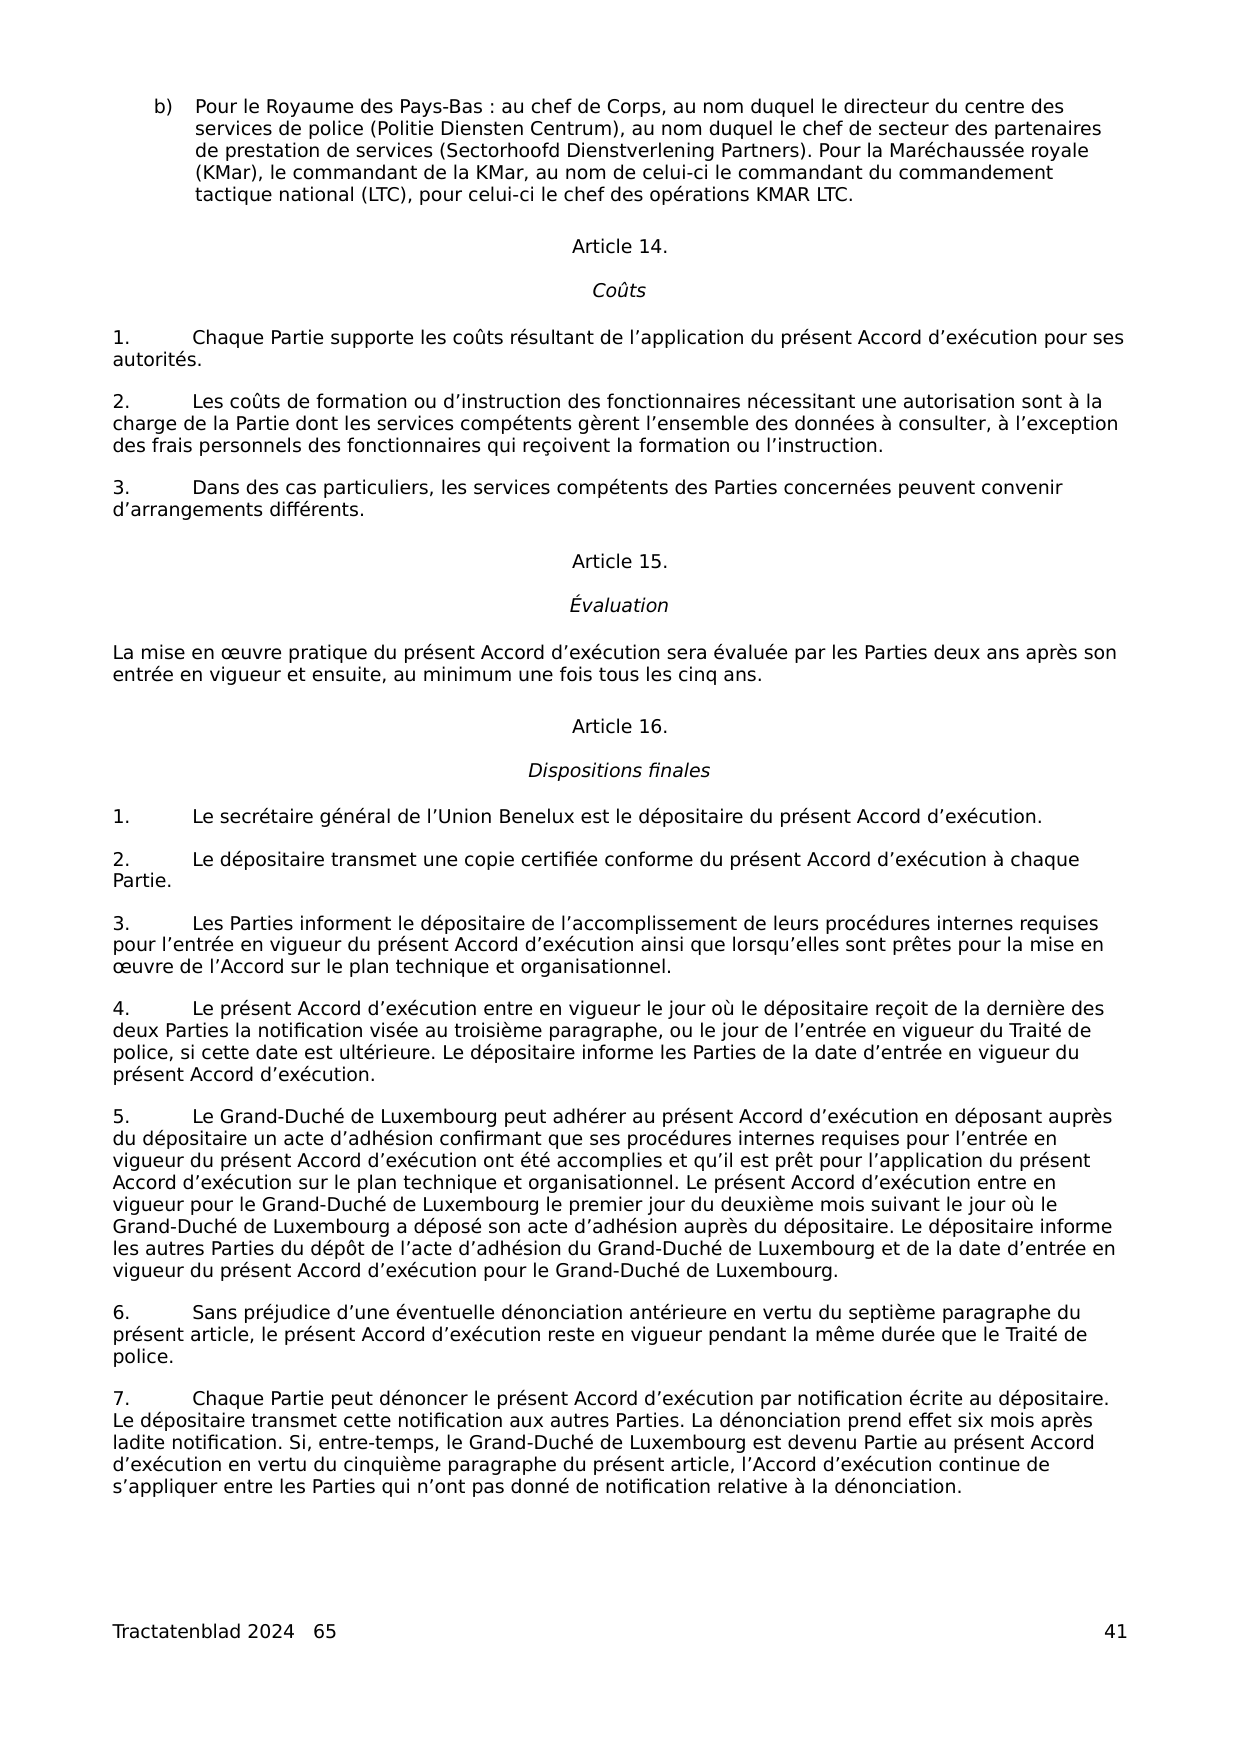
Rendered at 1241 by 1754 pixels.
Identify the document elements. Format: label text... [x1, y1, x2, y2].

subtitle Article 14. Coûts [112, 236, 1128, 302]
text 2. Les coûts de formation ou d’instruction des fonctionnaires nécessitant une autorisation sont à la charge de la Partie dont les services compétents gèrent l’ensemble des données à consulter, à l’exception des frais personnels des fonctionnaires qui reçoivent la formation ou l’instruction. [112, 391, 1128, 457]
text 3. Les Parties informent le dépositaire de l’accomplissement de leurs procédures internes requises pour l’entrée en vigueur du présent Accord d’exécution ainsi que lorsqu’elles sont prêtes pour la mise en œuvre de l’Accord sur le plan technique et organisationnel. [112, 912, 1128, 978]
subtitle Article 15. Évaluation [112, 551, 1128, 617]
subtitle Article 16. Dispositions finales [112, 716, 1128, 781]
text 1. Le secrétaire général de l’Union Benelux est le dépositaire du présent Accord d’exécution. [112, 806, 1128, 828]
text 3. Dans des cas particuliers, les services compétents des Parties concernées peuvent convenir d’arrangements différents. [112, 477, 1128, 521]
text La mise en œuvre pratique du présent Accord d’exécution sera évaluée par les Parties deux ans après son entrée en vigueur et ensuite, au minimum une fois tous les cinq ans. [112, 642, 1128, 686]
text 7. Chaque Partie peut dénoncer le présent Accord d’exécution par notification écrite au dépositaire. Le dépositaire transmet cette notification aux autres Parties. La dénonciation prend effet six mois après ladite notification. Si, entre-temps, le Grand-Duché de Luxembourg est devenu Partie au présent Accord d’exécution en vertu du cinquième paragraphe du présent article, l’Accord d’exécution continue de s’appliquer entre les Parties qui n’ont pas donné de notification relative à la dénonciation. [112, 1388, 1128, 1498]
text 4. Le présent Accord d’exécution entre en vigueur le jour où le dépositaire reçoit de la dernière des deux Parties la notification visée au troisième paragraphe, ou le jour de l’entrée en vigueur du Traité de police, si cette date est ultérieure. Le dépositaire informe les Parties de la date d’entrée en vigueur du présent Accord d’exécution. [112, 998, 1128, 1086]
text 6. Sans préjudice d’une éventuelle dénonciation antérieure en vertu du septième paragraphe du présent article, le présent Accord d’exécution reste en vigueur pendant la même durée que le Traité de police. [112, 1302, 1128, 1368]
text 1. Chaque Partie supporte les coûts résultant de l’application du présent Accord d’exécution pour ses autorités. [112, 327, 1128, 371]
text 5. Le Grand-Duché de Luxembourg peut adhérer au présent Accord d’exécution en déposant auprès du dépositaire un acte d’adhésion confirmant que ses procédures internes requises pour l’entrée en vigueur du présent Accord d’exécution ont été accomplies et qu’il est prêt pour l’application du présent Accord d’exécution sur le plan technique et organisationnel. Le présent Accord d’exécution entre en vigueur pour le Grand-Duché de Luxembourg le premier jour du deuxième mois suivant le jour où le Grand-Duché de Luxembourg a déposé son acte d’adhésion auprès du dépositaire. Le dépositaire informe les autres Parties du dépôt de l’acte d’adhésion du Grand-Duché de Luxembourg et de la date d’entrée en vigueur du présent Accord d’exécution pour le Grand-Duché de Luxembourg. [112, 1106, 1128, 1282]
text 2. Le dépositaire transmet une copie certifiée conforme du présent Accord d’exécution à chaque Partie. [112, 848, 1128, 892]
text b) Pour le Royaume des Pays-Bas : au chef de Corps, au nom duquel le directeur du centre des services de police (Politie Diensten Centrum), au nom duquel le chef de secteur des partenaires de prestation de services (Sectorhoofd Dienstverlening Partners). Pour la Maréchaussée royale (KMar), le commandant de la KMar, au nom de celui-ci le commandant du commandement tactique national (LTC), pour celui-ci le chef des opérations KMAR LTC. [153, 96, 1128, 206]
